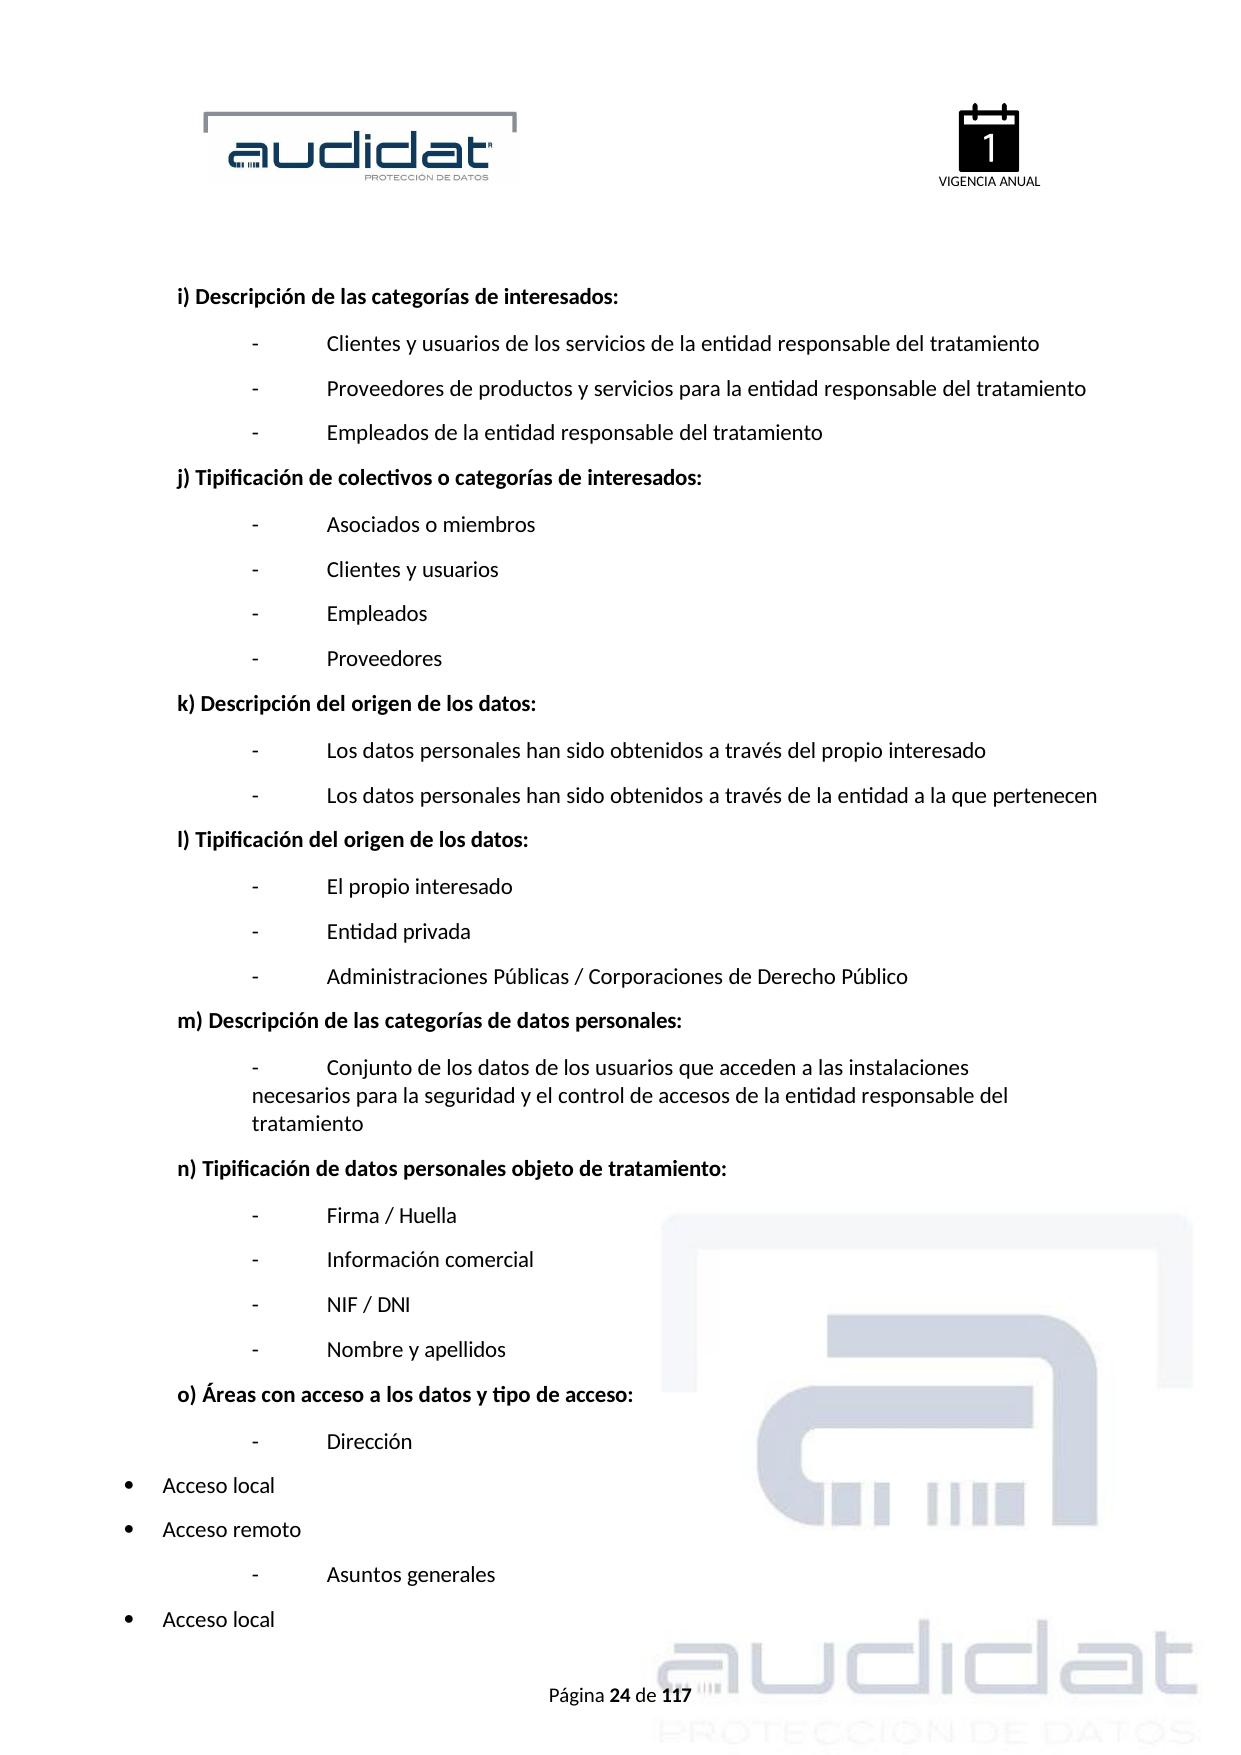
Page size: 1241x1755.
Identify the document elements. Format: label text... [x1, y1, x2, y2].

list Empleados [252, 599, 1226, 627]
list Entidad privada [252, 917, 1226, 945]
list Conjunto de los datos de los usuarios que acceden a las instalaciones necesarios para la seguridad y el control de accesos de la entidad responsable del tratamiento [252, 1053, 1063, 1137]
list [1215, 1471, 1226, 1499]
list Asociados o miembros [252, 510, 1226, 538]
list NIF / DNI [252, 1290, 640, 1318]
list Asuntos generales [252, 1561, 640, 1588]
list Proveedores [252, 644, 1226, 672]
list Acceso remoto [125, 1516, 640, 1544]
list Los datos personales han sido obtenidos a través del propio interesado [252, 736, 1226, 764]
list Clientes y usuarios [252, 555, 1226, 583]
list Nombre y apellidos [252, 1335, 640, 1363]
list Dirección [252, 1427, 640, 1455]
list [1215, 1516, 1226, 1544]
list Administraciones Públicas / Corporaciones de Derecho Público [252, 962, 1226, 990]
list Descripción de las categorías de interesados: [177, 282, 1226, 310]
list Descripción del origen de los datos: [177, 689, 1226, 717]
list Información comercial [252, 1245, 640, 1273]
list Clientes y usuarios de los servicios de la entidad responsable del tratamiento [252, 329, 1226, 357]
list [1215, 1290, 1226, 1318]
list Áreas con acceso a los datos y tipo de acceso: [177, 1380, 640, 1408]
list Tipificación de colectivos o categorías de interesados: [177, 463, 1226, 491]
list [1215, 1605, 1226, 1633]
list Descripción de las categorías de datos personales: [177, 1006, 1226, 1034]
list Firma / Huella [252, 1201, 1226, 1229]
list Proveedores de productos y servicios para la entidad responsable del tratamiento [252, 374, 1226, 402]
list Empleados de la entidad responsable del tratamiento [252, 418, 1226, 446]
list Tipificación de datos personales objeto de tratamiento: [177, 1154, 1226, 1182]
list El propio interesado [252, 872, 1226, 900]
list Tipificación del origen de los datos: [177, 825, 1226, 853]
list Acceso local [125, 1605, 640, 1633]
text Página 24 de 117 [163, 1682, 640, 1707]
list Los datos personales han sido obtenidos a través de la entidad a la que pertenecen [252, 781, 1226, 809]
list [1215, 1427, 1226, 1455]
list Acceso local [125, 1471, 640, 1499]
